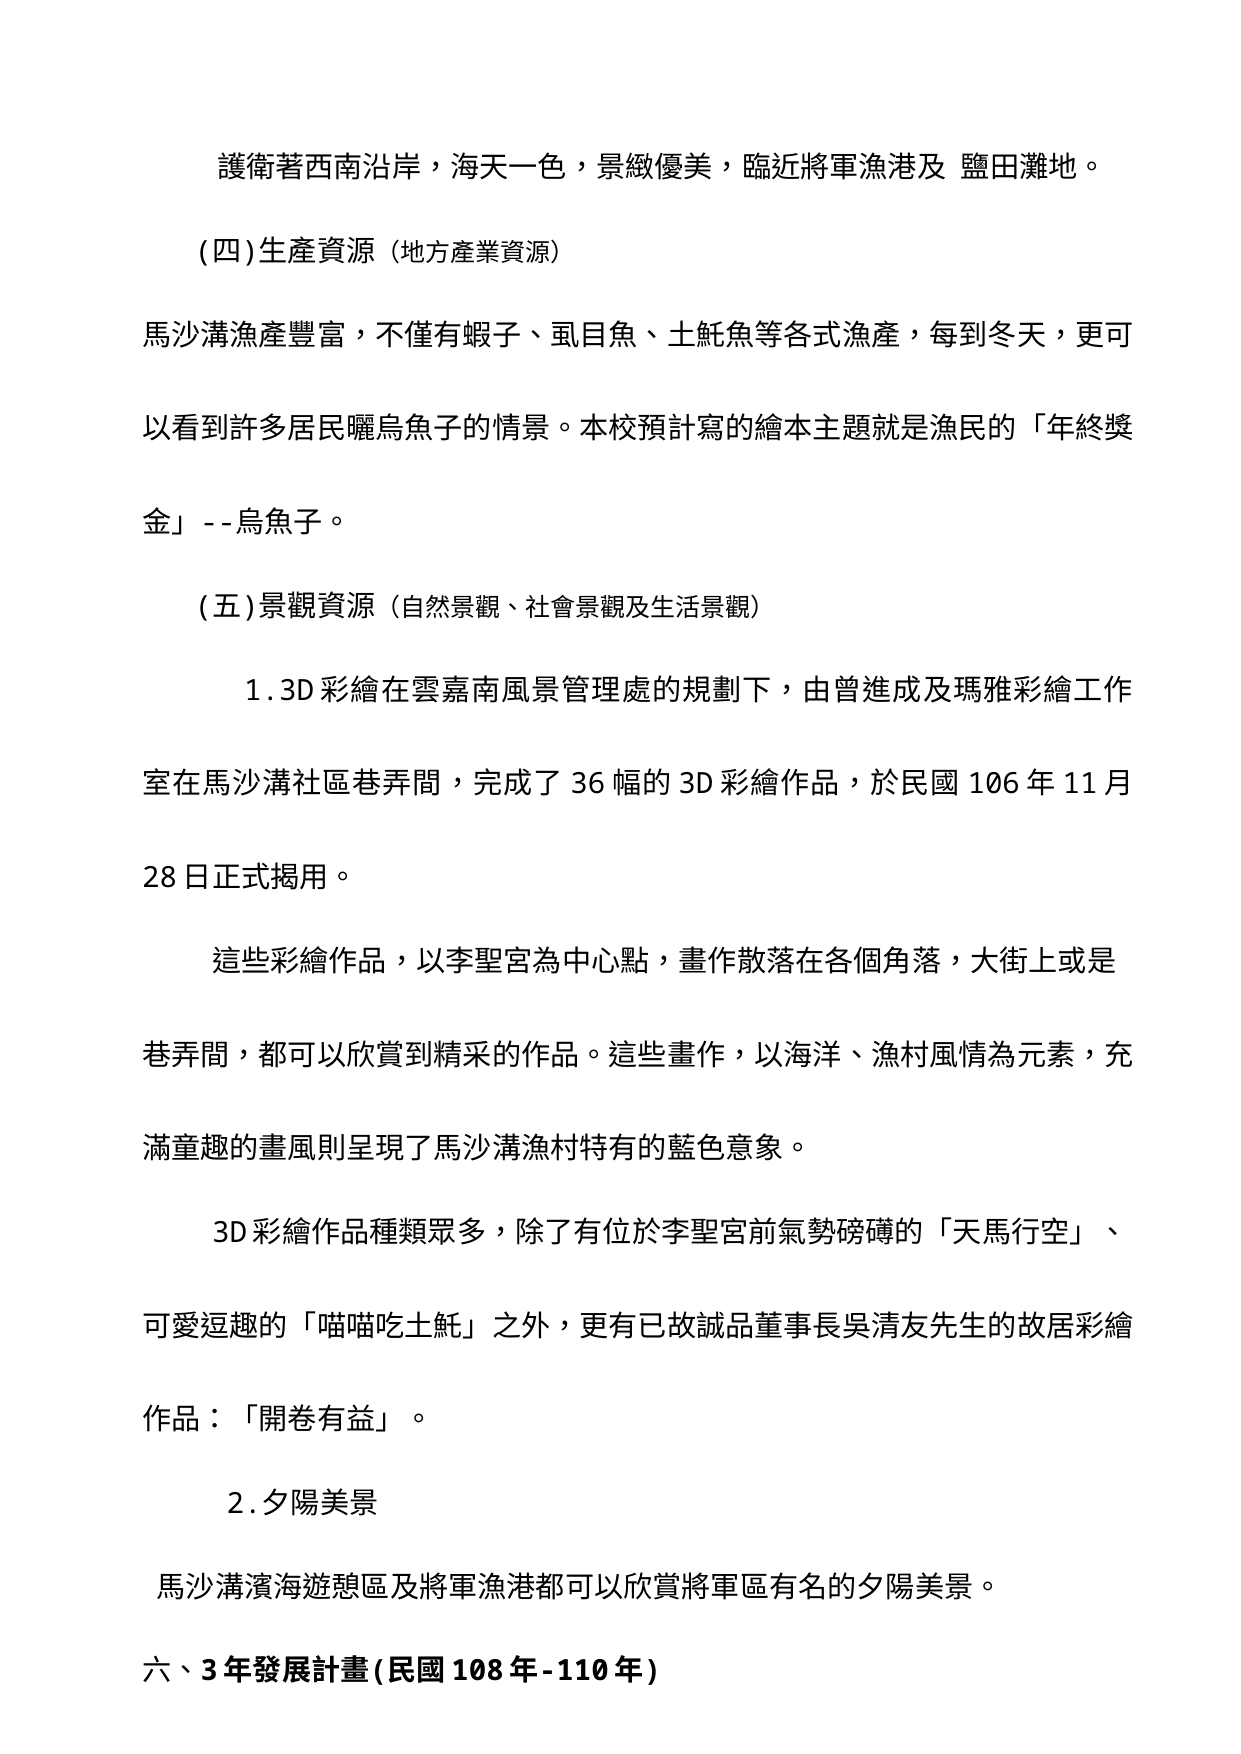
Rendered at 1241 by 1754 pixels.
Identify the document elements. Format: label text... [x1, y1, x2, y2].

text 護衛著西南沿岸，海天一色，景緻優美，臨近將軍漁港及 鹽田灘地。 [217, 123, 1134, 186]
text 2.夕陽美景 [142, 1459, 1134, 1522]
text 六、3年發展計畫(民國108年-110年) [142, 1626, 1131, 1689]
text (四)生產資源（地方產業資源） [142, 207, 1134, 270]
text 1.3D彩繪在雲嘉南風景管理處的規劃下，由曾進成及瑪雅彩繪工作室在馬沙溝社區巷弄間，完成了36幅的3D彩繪作品，於民國106年11月28日正式揭用。 [142, 646, 1134, 896]
text 馬沙溝濱海遊憩區及將軍漁港都可以欣賞將軍區有名的夕陽美景。 [142, 1543, 1134, 1605]
text 馬沙溝漁產豐富，不僅有蝦子、虱目魚、土魠魚等各式漁產，每到冬天，更可以看到許多居民曬烏魚子的情景。本校預計寫的繪本主題就是漁民的「年終獎金」--烏魚子。 [142, 291, 1134, 541]
text 3D彩繪作品種類眾多，除了有位於李聖宮前氣勢磅礡的「天馬行空」、可愛逗趣的「喵喵吃土魠」之外，更有已故誠品董事長吳清友先生的故居彩繪作品：「開卷有益」。 [142, 1188, 1134, 1438]
text 這些彩繪作品，以李聖宮為中心點，畫作散落在各個角落，大街上或是巷弄間，都可以欣賞到精采的作品。這些畫作，以海洋、漁村風情為元素，充滿童趣的畫風則呈現了馬沙溝漁村特有的藍色意象。 [142, 917, 1134, 1167]
text (五)景觀資源（自然景觀、社會景觀及生活景觀） [142, 562, 1134, 624]
